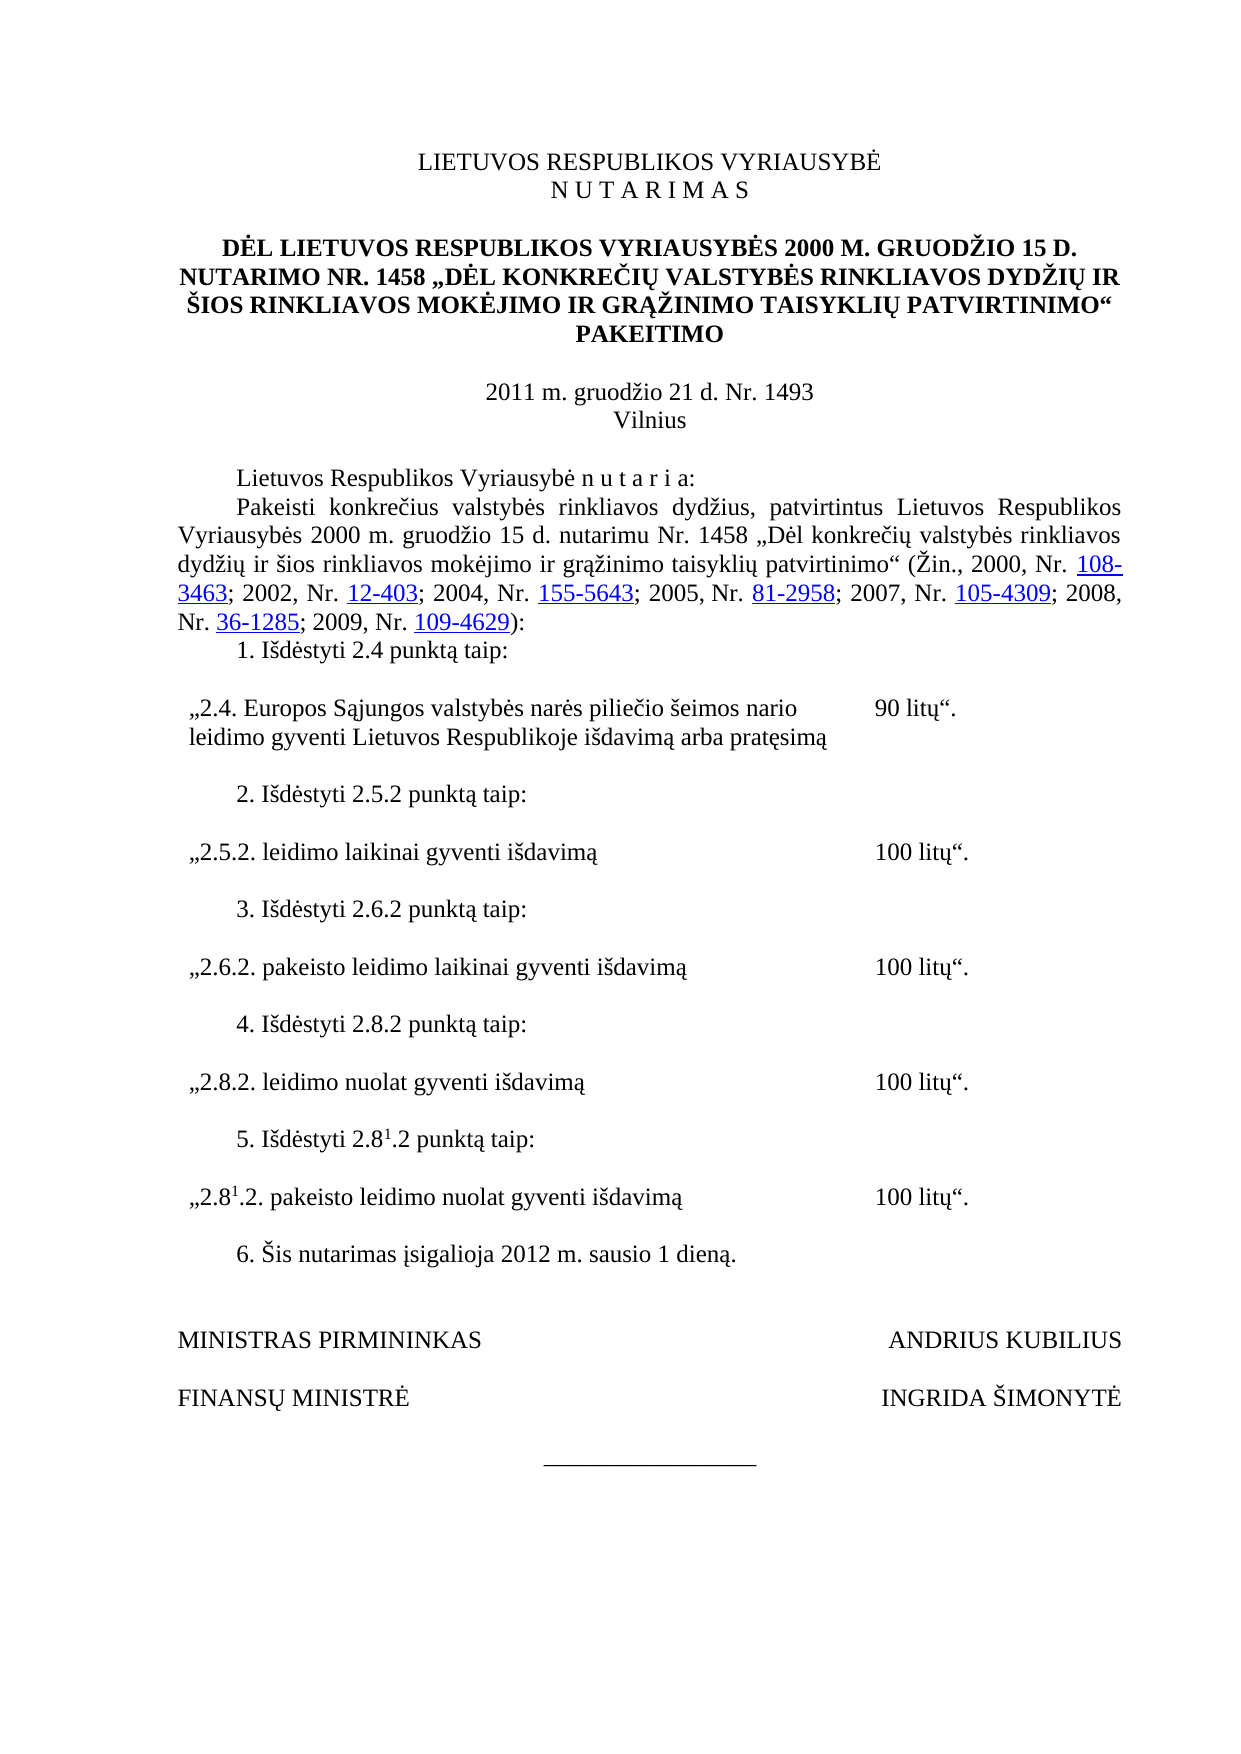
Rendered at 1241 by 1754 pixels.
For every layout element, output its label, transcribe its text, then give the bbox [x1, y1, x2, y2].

table_header „2.8.2. leidimo nuolat gyventi išdavimą [177, 1067, 863, 1096]
text 6. Šis nutarimas įsigalioja 2012 m. sausio 1 dieną. [177, 1239, 1122, 1268]
text MINISTRAS PIRMININKAS ANDRIUS KUBILIUS [177, 1326, 1122, 1354]
text Pakeisti konkrečius valstybės rinkliavos dydžius, patvirtintus Lietuvos Respublikos Vyriausybės 2000 m. gruodžio 15 d. nutarimu Nr. 1458 „Dėl konkrečių valstybės rinkliavos dydžių ir šios rinkliavos mokėjimo ir grąžinimo taisyklių patvirtinimo“ (Žin., 2000, Nr. 108-3463; 2002, Nr. 12-403; 2004, Nr. 155-5643; 2005, Nr. 81-2958; 2007, Nr. 105-4309; 2008, Nr. 36-1285; 2009, Nr. 109-4629): [177, 492, 1122, 636]
table_header 100 litų“. [863, 952, 1113, 981]
table_header „2.81.2. pakeisto leidimo nuolat gyventi išdavimą [177, 1182, 863, 1211]
table_header „2.5.2. leidimo laikinai gyventi išdavimą [177, 837, 863, 866]
text 2011 m. gruodžio 21 d. Nr. 1493 [177, 377, 1122, 406]
table_header 100 litų“. [863, 1067, 1113, 1096]
text _________________ [177, 1441, 1122, 1469]
text Lietuvos Respublikos Vyriausybė nutaria: [177, 463, 1122, 492]
text 1. Išdėstyti 2.4 punktą taip: [177, 636, 1122, 664]
text FINANSŲ MINISTRĖ INGRIDA ŠIMONYTĖ [177, 1383, 1122, 1412]
text 5. Išdėstyti 2.81.2 punktą taip: [177, 1124, 1122, 1153]
table_header 100 litų“. [863, 837, 1113, 866]
table_header 100 litų“. [863, 1182, 1113, 1211]
text 3. Išdėstyti 2.6.2 punktą taip: [177, 894, 1122, 923]
table_header „2.6.2. pakeisto leidimo laikinai gyventi išdavimą [177, 952, 863, 981]
text 2. Išdėstyti 2.5.2 punktą taip: [177, 779, 1122, 808]
text NUTARIMAS [177, 176, 1122, 204]
text Lietuvos Respublikos Vyriausybė [177, 147, 1122, 176]
table_header 90 litų“. [863, 693, 1113, 751]
text 4. Išdėstyti 2.8.2 punktą taip: [177, 1009, 1122, 1038]
text Vilnius [177, 406, 1122, 434]
text DĖL LIETUVOS RESPUBLIKOS VYRIAUSYBĖS 2000 M. GRUODŽIO 15 D. NUTARIMO NR. 1458 „DĖL KONKREČIŲ VALSTYBĖS RINKLIAVOS DYDŽIŲ IR ŠIOS RINKLIAVOS MOKĖJIMO IR GRĄŽINIMO TAISYKLIŲ PATVIRTINIMO“ PAKEITIMO [177, 233, 1122, 348]
table_header „2.4. Europos Sąjungos valstybės narės piliečio šeimos nario leidimo gyventi Lietuvos Respublikoje išdavimą arba pratęsimą [177, 693, 863, 751]
